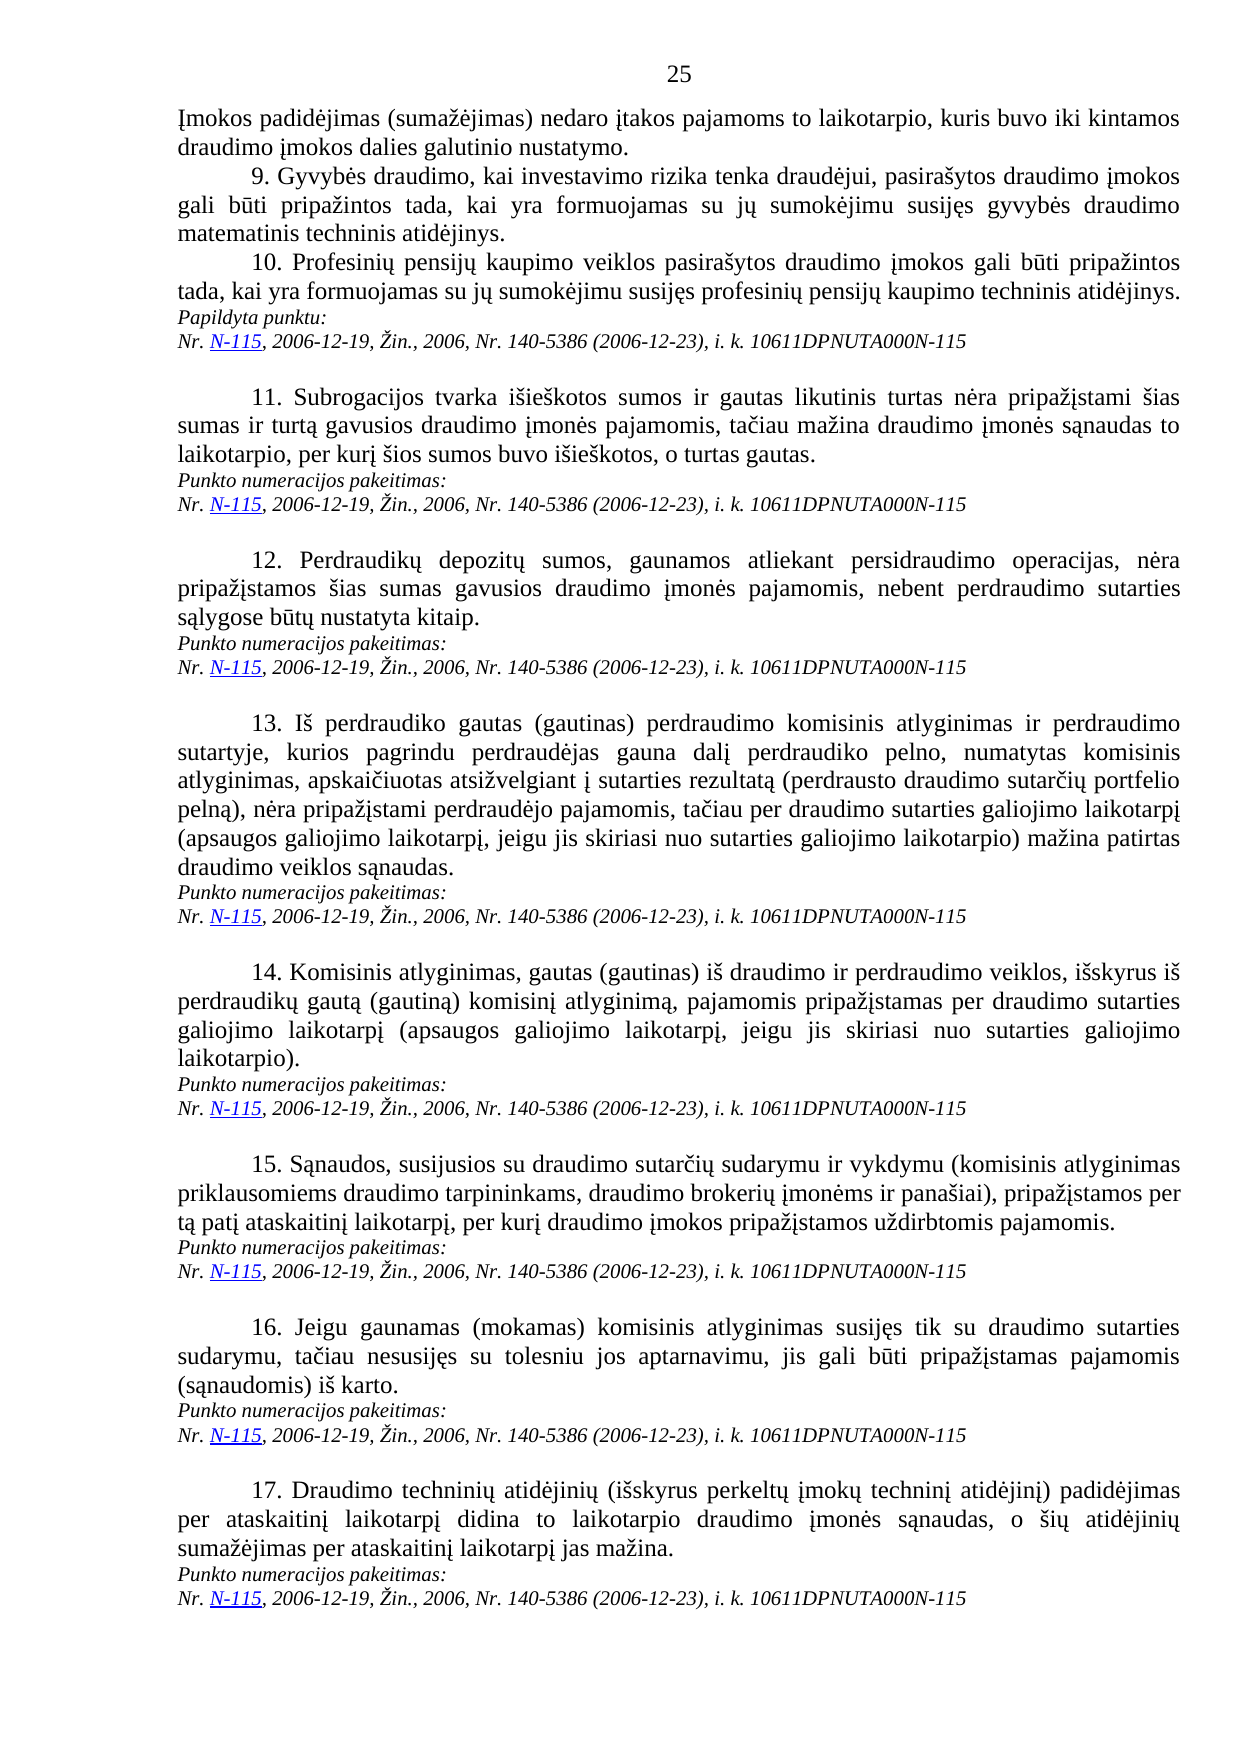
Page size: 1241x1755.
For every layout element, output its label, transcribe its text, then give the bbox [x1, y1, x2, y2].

text 13. Iš perdraudiko gautas (gautinas) perdraudimo komisinis atlyginimas ir perdraudimo sutartyje, kurios pagrindu perdraudėjas gauna dalį perdraudiko pelno, numatytas komisinis atlyginimas, apskaičiuotas atsižvelgiant į sutarties rezultatą (perdrausto draudimo sutarčių portfelio pelną), nėra pripažįstami perdraudėjo pajamomis, tačiau per draudimo sutarties galiojimo laikotarpį (apsaugos galiojimo laikotarpį, jeigu jis skiriasi nuo sutarties galiojimo laikotarpio) mažina patirtas draudimo veiklos sąnaudas. [177, 708, 1181, 880]
text Nr. N-115, 2006-12-19, Žin., 2006, Nr. 140-5386 (2006-12-23), i. k. 10611DPNUTA000N-115 [177, 329, 1181, 353]
text Nr. N-115, 2006-12-19, Žin., 2006, Nr. 140-5386 (2006-12-23), i. k. 10611DPNUTA000N-115 [177, 1259, 1181, 1283]
text 14. Komisinis atlyginimas, gautas (gautinas) iš draudimo ir perdraudimo veiklos, išskyrus iš perdraudikų gautą (gautiną) komisinį atlyginimą, pajamomis pripažįstamas per draudimo sutarties galiojimo laikotarpį (apsaugos galiojimo laikotarpį, jeigu jis skiriasi nuo sutarties galiojimo laikotarpio). [177, 957, 1181, 1072]
text 15. Sąnaudos, susijusios su draudimo sutarčių sudarymu ir vykdymu (komisinis atlyginimas priklausomiems draudimo tarpininkams, draudimo brokerių įmonėms ir panašiai), pripažįstamos per tą patį ataskaitinį laikotarpį, per kurį draudimo įmokos pripažįstamos uždirbtomis pajamomis. [177, 1149, 1181, 1235]
text Nr. N-115, 2006-12-19, Žin., 2006, Nr. 140-5386 (2006-12-23), i. k. 10611DPNUTA000N-115 [177, 1096, 1181, 1120]
text Nr. N-115, 2006-12-19, Žin., 2006, Nr. 140-5386 (2006-12-23), i. k. 10611DPNUTA000N-115 [177, 1422, 1181, 1447]
text Nr. N-115, 2006-12-19, Žin., 2006, Nr. 140-5386 (2006-12-23), i. k. 10611DPNUTA000N-115 [177, 655, 1181, 679]
text Įmokos padidėjimas (sumažėjimas) nedaro įtakos pajamoms to laikotarpio, kuris buvo iki kintamos draudimo įmokos dalies galutinio nustatymo. [177, 103, 1181, 161]
text 16. Jeigu gaunamas (mokamas) komisinis atlyginimas susijęs tik su draudimo sutarties sudarymu, tačiau nesusijęs su tolesniu jos aptarnavimu, jis gali būti pripažįstamas pajamomis (sąnaudomis) iš karto. [177, 1312, 1181, 1398]
text Papildyta punktu: [177, 305, 1181, 329]
text Punkto numeracijos pakeitimas: [177, 1398, 1181, 1422]
text Punkto numeracijos pakeitimas: [177, 1235, 1181, 1259]
text Nr. N-115, 2006-12-19, Žin., 2006, Nr. 140-5386 (2006-12-23), i. k. 10611DPNUTA000N-115 [177, 492, 1181, 516]
text Punkto numeracijos pakeitimas: [177, 468, 1181, 492]
text Punkto numeracijos pakeitimas: [177, 880, 1181, 904]
text 12. Perdraudikų depozitų sumos, gaunamos atliekant persidraudimo operacijas, nėra pripažįstamos šias sumas gavusios draudimo įmonės pajamomis, nebent perdraudimo sutarties sąlygose būtų nustatyta kitaip. [177, 545, 1181, 631]
text Punkto numeracijos pakeitimas: [177, 1562, 1181, 1586]
text Nr. N-115, 2006-12-19, Žin., 2006, Nr. 140-5386 (2006-12-23), i. k. 10611DPNUTA000N-115 [177, 904, 1181, 928]
text Nr. N-115, 2006-12-19, Žin., 2006, Nr. 140-5386 (2006-12-23), i. k. 10611DPNUTA000N-115 [177, 1586, 1181, 1610]
text 11. Subrogacijos tvarka išieškotos sumos ir gautas likutinis turtas nėra pripažįstami šias sumas ir turtą gavusios draudimo įmonės pajamomis, tačiau mažina draudimo įmonės sąnaudas to laikotarpio, per kurį šios sumos buvo išieškotos, o turtas gautas. [177, 382, 1181, 468]
text Punkto numeracijos pakeitimas: [177, 1072, 1181, 1096]
text 10. Profesinių pensijų kaupimo veiklos pasirašytos draudimo įmokos gali būti pripažintos tada, kai yra formuojamas su jų sumokėjimu susijęs profesinių pensijų kaupimo techninis atidėjinys. [177, 247, 1181, 305]
text Punkto numeracijos pakeitimas: [177, 631, 1181, 655]
text 9. Gyvybės draudimo, kai investavimo rizika tenka draudėjui, pasirašytos draudimo įmokos gali būti pripažintos tada, kai yra formuojamas su jų sumokėjimu susijęs gyvybės draudimo matematinis techninis atidėjinys. [177, 161, 1181, 247]
text 17. Draudimo techninių atidėjinių (išskyrus perkeltų įmokų techninį atidėjinį) padidėjimas per ataskaitinį laikotarpį didina to laikotarpio draudimo įmonės sąnaudas, o šių atidėjinių sumažėjimas per ataskaitinį laikotarpį jas mažina. [177, 1475, 1181, 1562]
